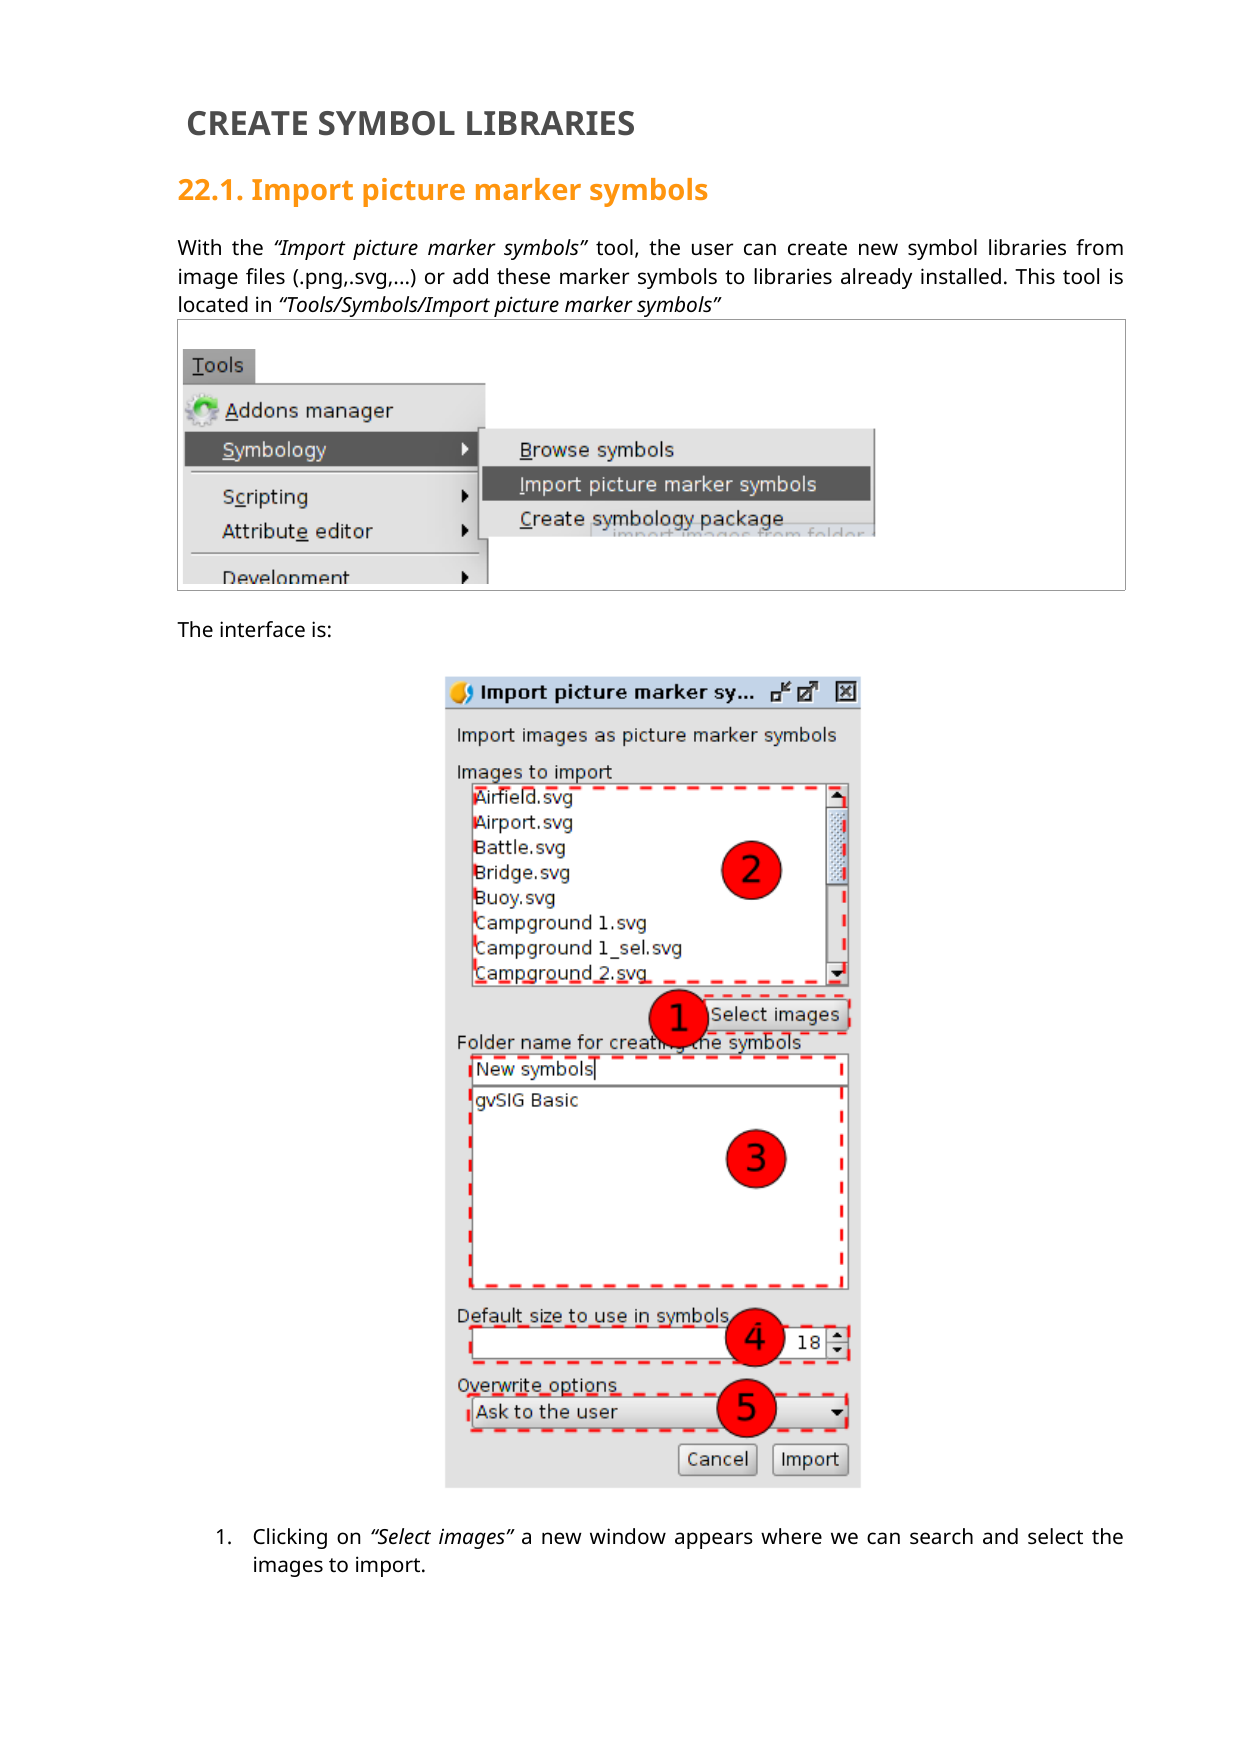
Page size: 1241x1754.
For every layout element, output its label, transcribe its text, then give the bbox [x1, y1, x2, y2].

picture [438, 668, 864, 1497]
text The interface is: [177, 615, 1125, 643]
picture [182, 349, 877, 584]
list Clicking on “Select images” a new window appears where we can search and select the images to import. [215, 1522, 1125, 1579]
text With the “Import picture marker symbols” tool, the user can create new symbol libraries from image files (.png,.svg,...) or add these marker symbols to libraries already installed. This tool is located in “Tools/Symbols/Import picture marker symbols” [177, 233, 1125, 319]
table_header [178, 320, 1125, 590]
subtitle Create symbol libraries [177, 100, 1125, 145]
subtitle 22.1. Import picture marker symbols [177, 169, 1125, 208]
